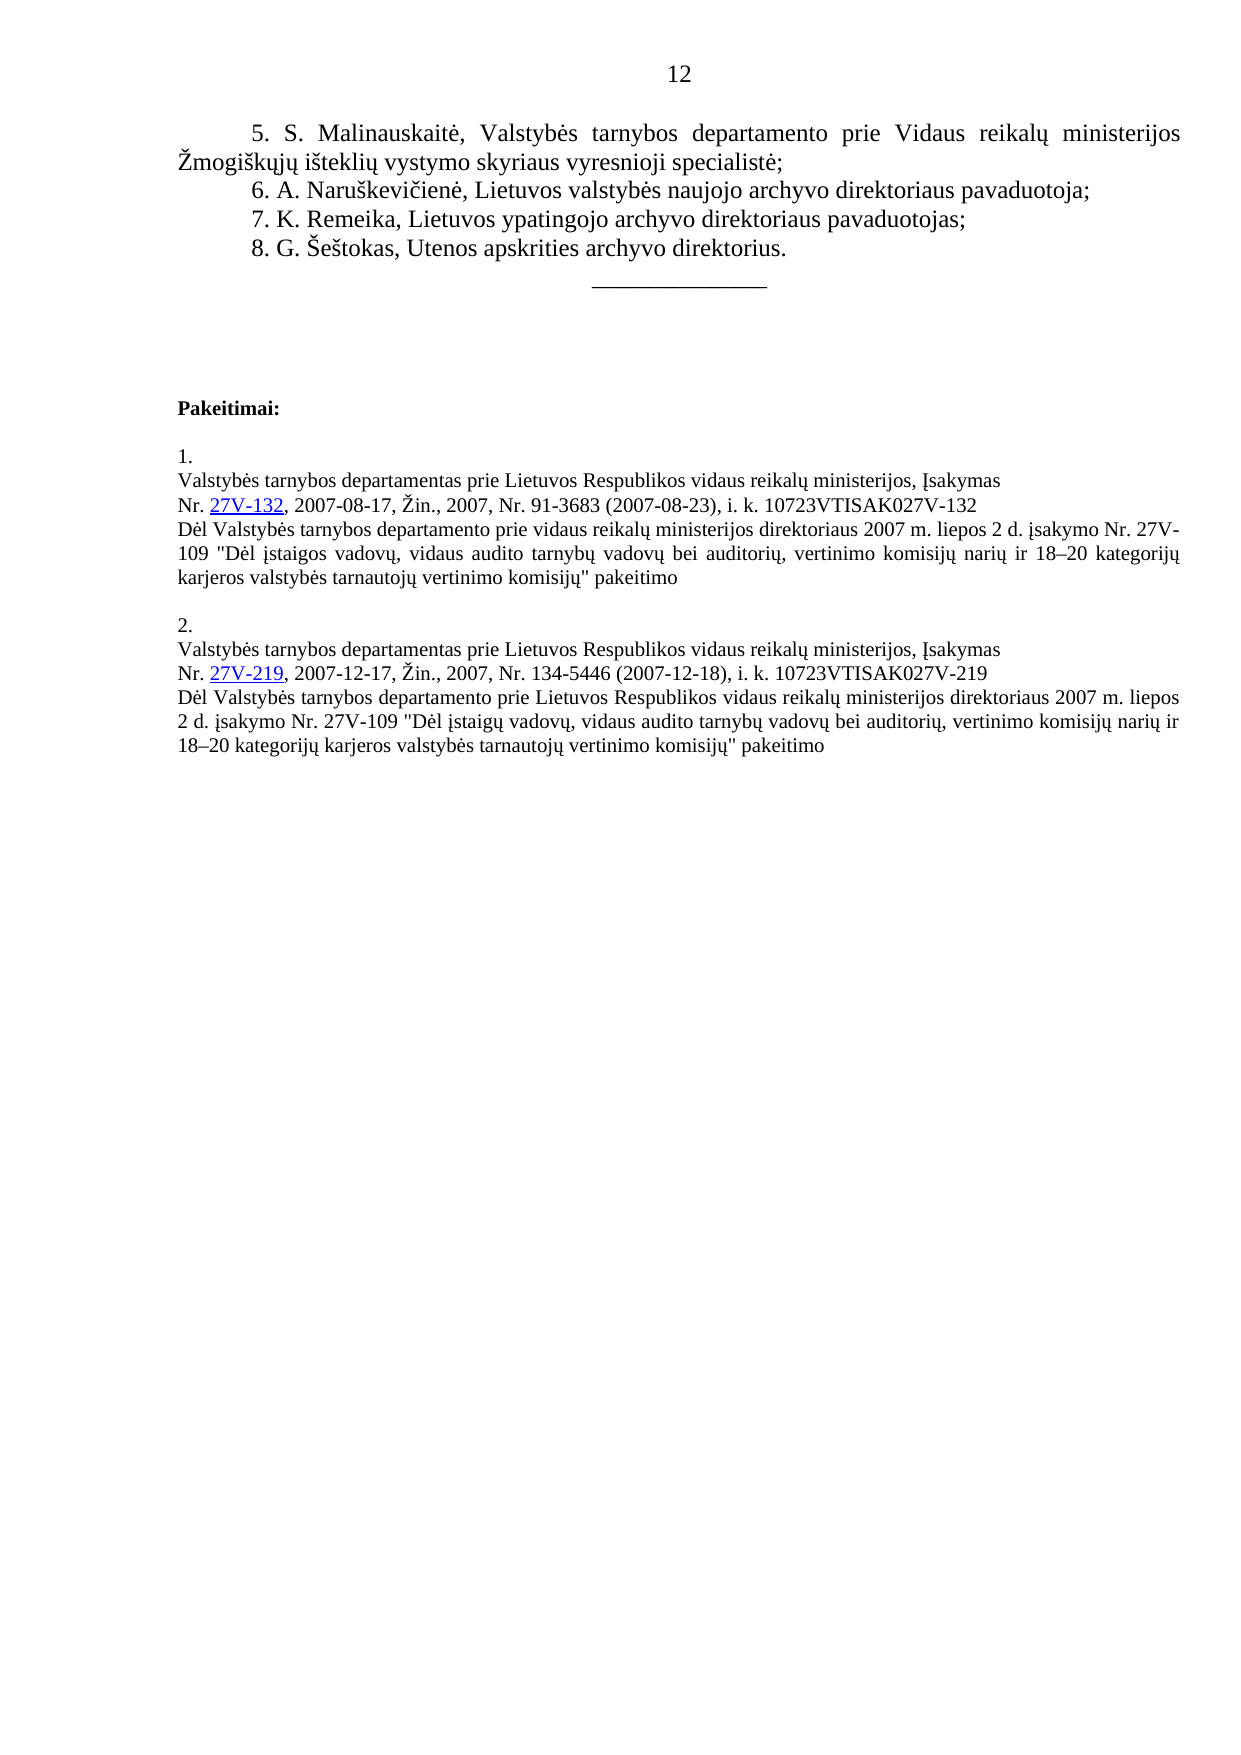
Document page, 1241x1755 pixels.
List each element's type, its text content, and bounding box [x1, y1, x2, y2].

text 1. [177, 444, 1181, 468]
text 2. [177, 613, 1181, 637]
text Valstybės tarnybos departamentas prie Lietuvos Respublikos vidaus reikalų ministerijos, Įsakymas [177, 468, 1181, 492]
text 6. A. Naruškevičienė, Lietuvos valstybės naujojo archyvo direktoriaus pavaduotoja; [177, 176, 1181, 204]
text Dėl Valstybės tarnybos departamento prie vidaus reikalų ministerijos direktoriaus 2007 m. liepos 2 d. įsakymo Nr. 27V-109 "Dėl įstaigos vadovų, vidaus audito tarnybų vadovų bei auditorių, vertinimo komisijų narių ir 18–20 kategorijų karjeros valstybės tarnautojų vertinimo komisijų" pakeitimo [177, 517, 1181, 589]
text Pakeitimai: [177, 396, 1181, 420]
text 5. S. Malinauskaitė, Valstybės tarnybos departamento prie Vidaus reikalų ministerijos Žmogiškųjų išteklių vystymo skyriaus vyresnioji specialistė; [177, 118, 1181, 176]
text ______________ [177, 262, 1181, 291]
text Nr. 27V-219, 2007-12-17, Žin., 2007, Nr. 134-5446 (2007-12-18), i. k. 10723VTISAK027V-219 [177, 661, 1181, 685]
text Dėl Valstybės tarnybos departamento prie Lietuvos Respublikos vidaus reikalų ministerijos direktoriaus 2007 m. liepos 2 d. įsakymo Nr. 27V-109 "Dėl įstaigų vadovų, vidaus audito tarnybų vadovų bei auditorių, vertinimo komisijų narių ir 18–20 kategorijų karjeros valstybės tarnautojų vertinimo komisijų" pakeitimo [177, 685, 1181, 757]
text 7. K. Remeika, Lietuvos ypatingojo archyvo direktoriaus pavaduotojas; [177, 204, 1181, 233]
text Nr. 27V-132, 2007-08-17, Žin., 2007, Nr. 91-3683 (2007-08-23), i. k. 10723VTISAK027V-132 [177, 492, 1181, 517]
text Valstybės tarnybos departamentas prie Lietuvos Respublikos vidaus reikalų ministerijos, Įsakymas [177, 637, 1181, 661]
text 8. G. Šeštokas, Utenos apskrities archyvo direktorius. [177, 233, 1181, 262]
